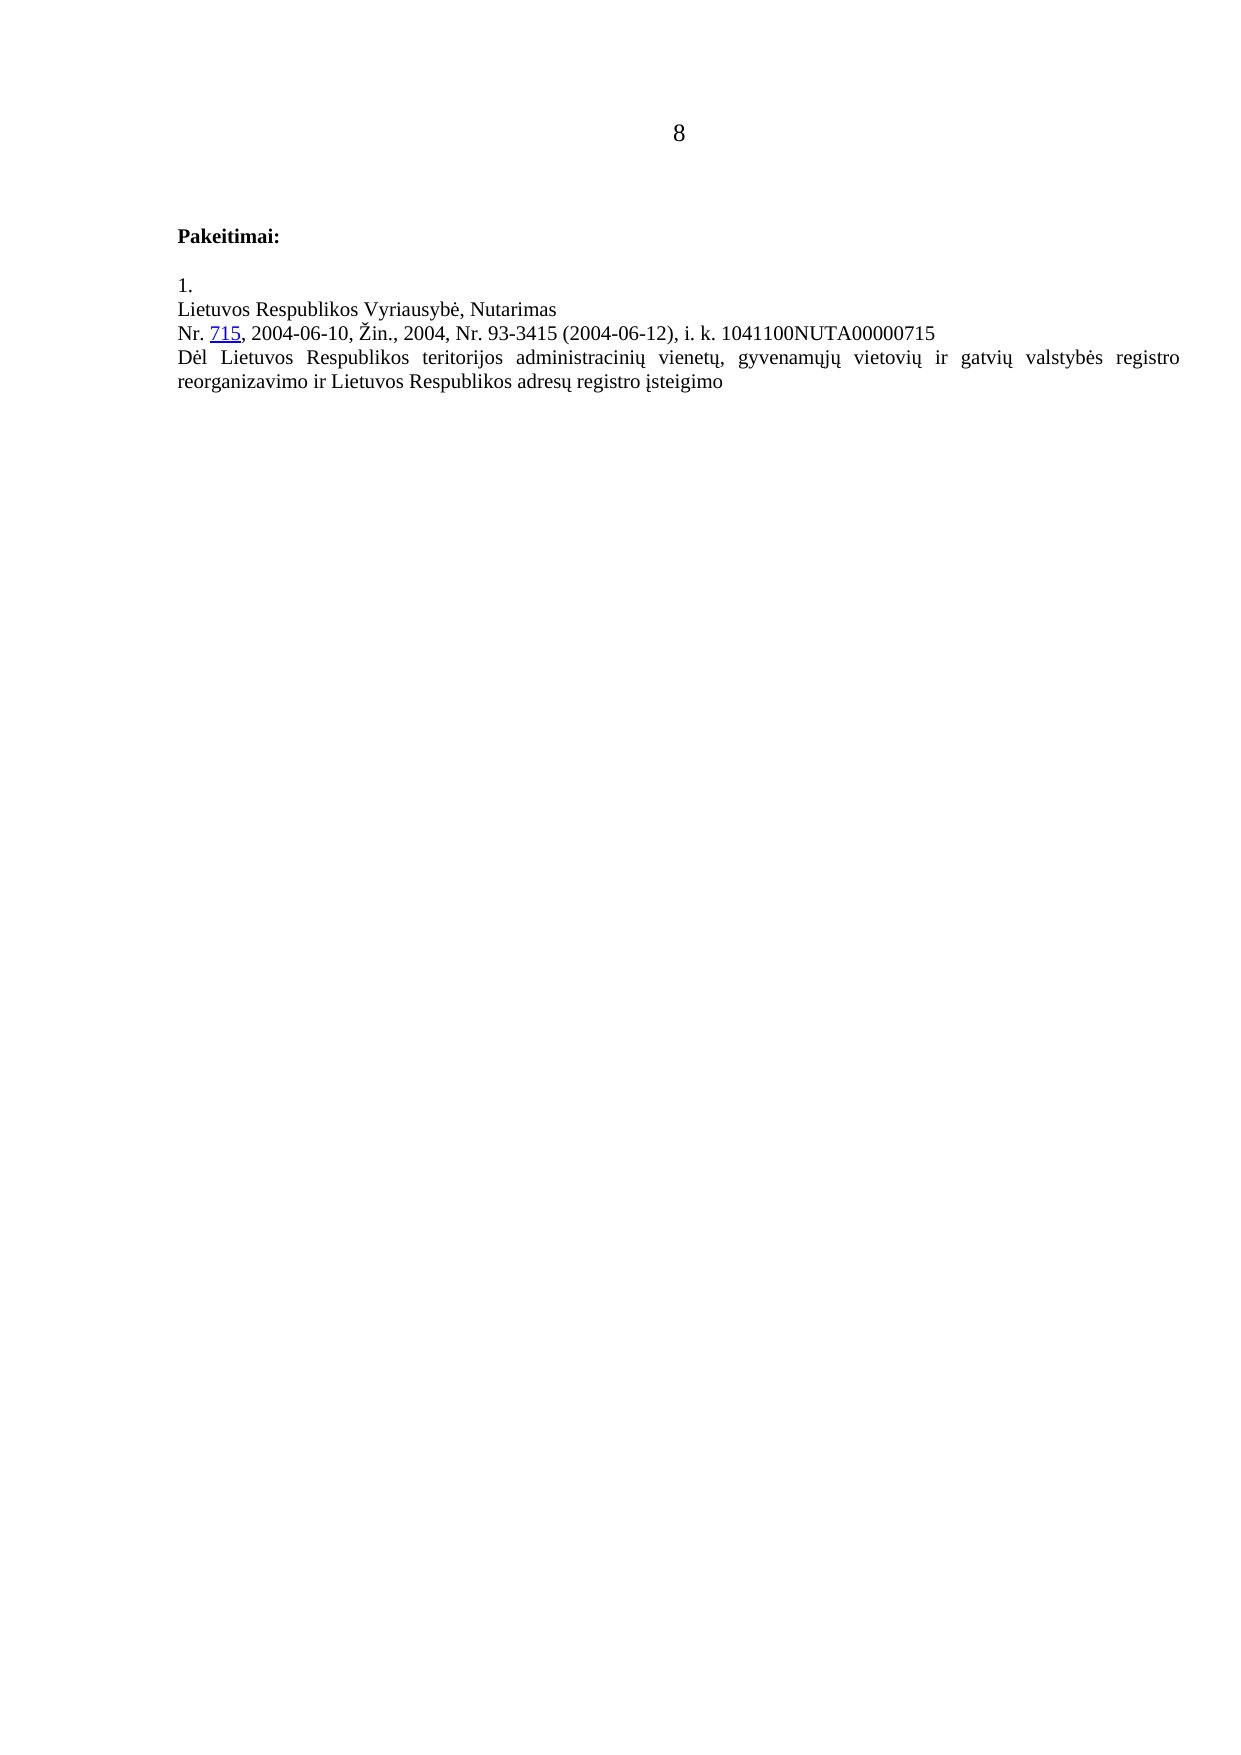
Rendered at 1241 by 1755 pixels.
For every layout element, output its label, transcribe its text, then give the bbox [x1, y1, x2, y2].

text Nr. 715, 2004-06-10, Žin., 2004, Nr. 93-3415 (2004-06-12), i. k. 1041100NUTA00000715 [177, 321, 1181, 345]
text Lietuvos Respublikos Vyriausybė, Nutarimas [177, 297, 1181, 321]
text Dėl Lietuvos Respublikos teritorijos administracinių vienetų, gyvenamųjų vietovių ir gatvių valstybės registro reorganizavimo ir Lietuvos Respublikos adresų registro įsteigimo [177, 345, 1181, 393]
text Pakeitimai: [177, 224, 1181, 248]
text 1. [177, 273, 1181, 297]
